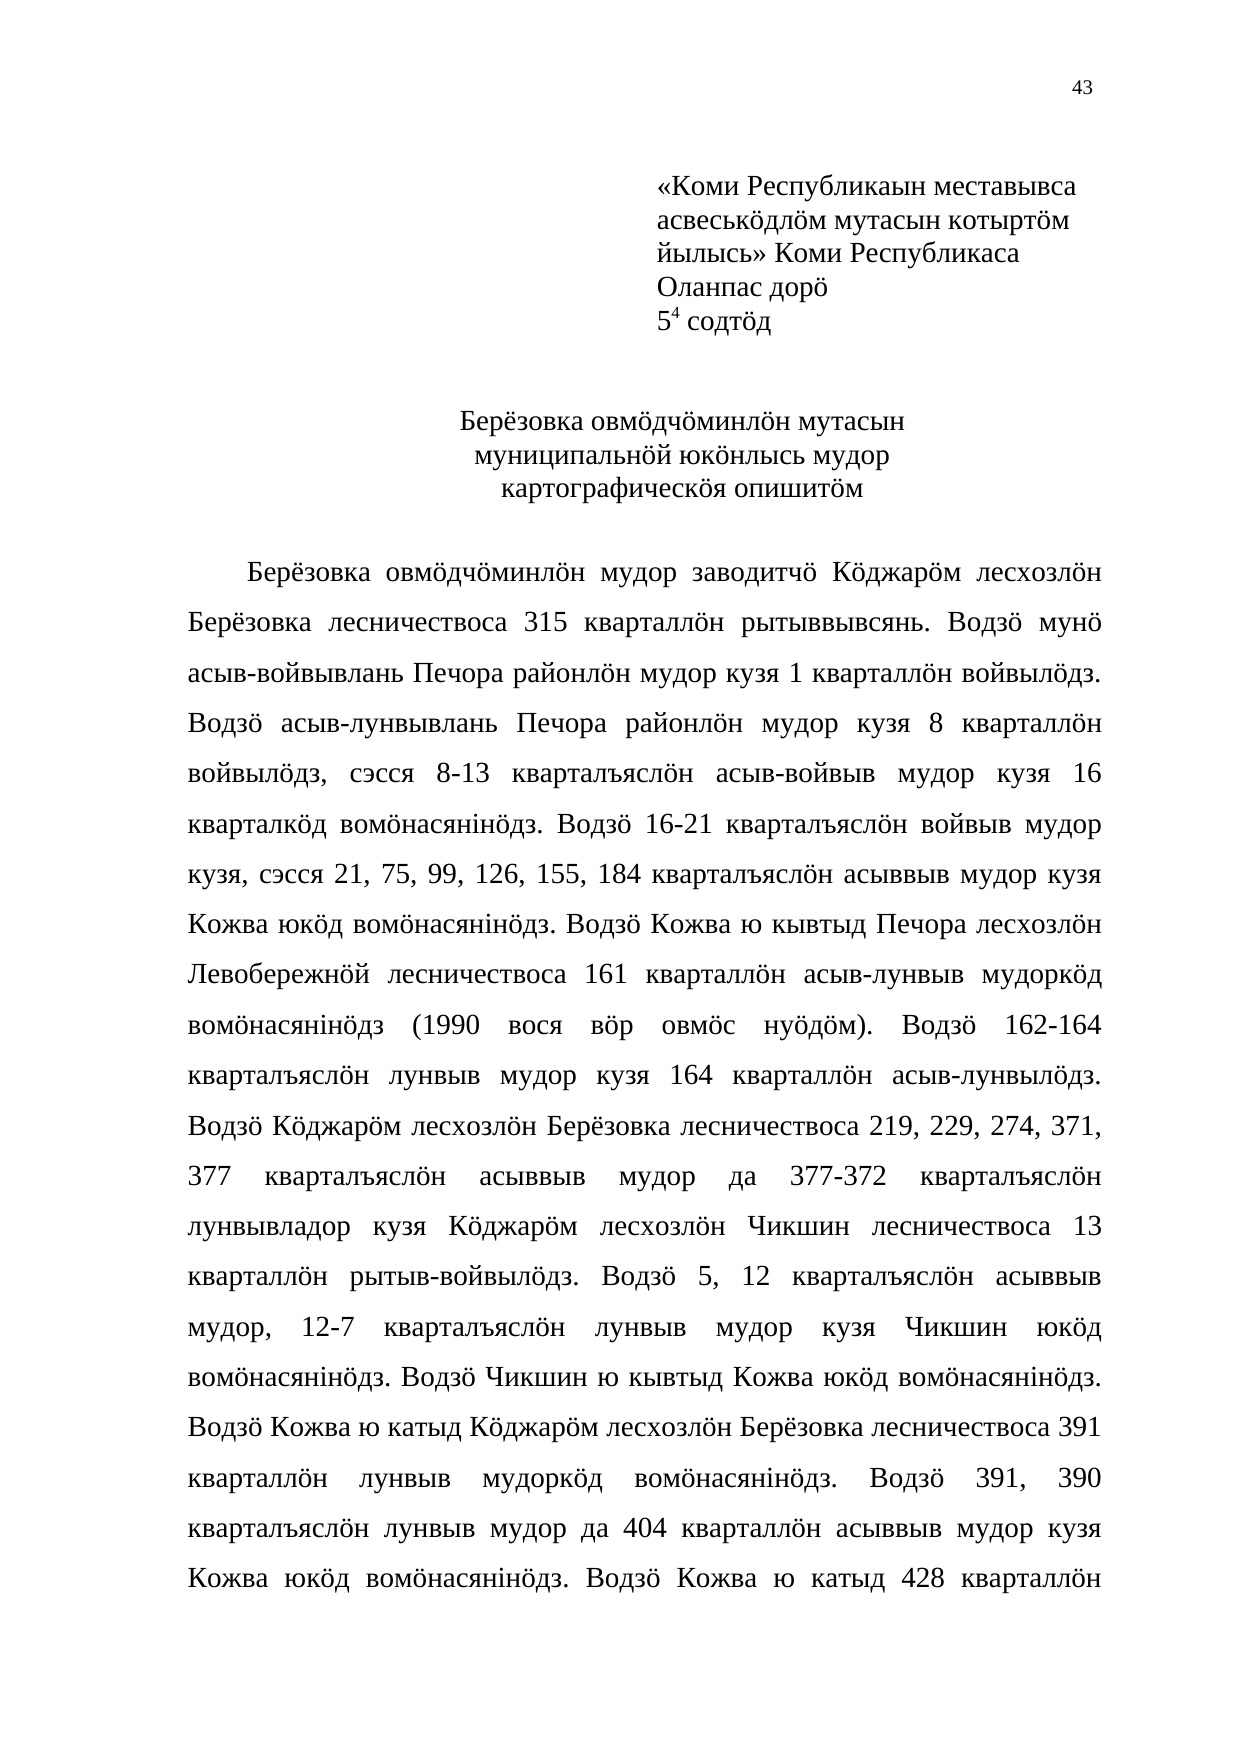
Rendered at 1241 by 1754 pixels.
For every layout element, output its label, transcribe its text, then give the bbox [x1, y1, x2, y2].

text картографическöя опишитöм [187, 470, 1103, 504]
table_header «Коми Республикаын меставывса асвеськöдлöм мутасын котыртöм йылысь» Коми Республикаса Оланпас дорö 54 содтöд [645, 169, 1104, 336]
text муниципальнöй юкöнлысь мудор [187, 437, 1103, 470]
text Берёзовка овмöдчöминлöн мудор заводитчö Кöджарöм лесхозлöн Берёзовка лесничествоса 315 кварталлöн рытыввывсянь. Водзö мунö асыв-войвывлань Печора районлöн мудор кузя 1 кварталлöн войвылöдз. Водзö асыв-лунвывлань Печора районлöн мудор кузя 8 кварталлöн войвылöдз, сэсся 8-13 кварталъяслöн асыв-войвыв мудор кузя 16 кварталкöд вомöнасянiнöдз. Водзö 16-21 кварталъяслöн войвыв мудор кузя, сэсся 21, 75, 99, 126, 155, 184 кварталъяслöн асыввыв мудор кузя Кожва юкöд вомöнасянiнöдз. Водзö Кожва ю кывтыд Печора лесхозлöн Левобережнöй лесничествоса 161 кварталлöн асыв-лунвыв мудоркöд вомöнасянiнöдз (1990 вося вöр овмöс нуöдöм). Водзö 162-164 кварталъяслöн лунвыв мудор кузя 164 кварталлöн асыв-лунвылöдз. Водзö Кöджарöм лесхозлöн Берёзовка лесничествоса 219, 229, 274, 371, 377 кварталъяслöн асыввыв мудор да 377-372 кварталъяслöн лунвывладор кузя Кöджарöм лесхозлöн Чикшин лесничествоса 13 кварталлöн рытыв-войвылöдз. Водзö 5, 12 кварталъяслöн асыввыв мудор, 12-7 кварталъяслöн лунвыв мудор кузя Чикшин юкöд вомöнасянiнöдз. Водзö Чикшин ю кывтыд Кожва юкöд вомöнасянiнöдз. Водзö Кожва ю катыд Кöджарöм лесхозлöн Берёзовка лесничествоса 391 кварталлöн лунвыв мудоркöд вомöнасянiнöдз. Водзö 391, 390 кварталъяслöн лунвыв мудор да 404 кварталлöн асыввыв мудор кузя Кожва юкöд вомöнасянiнöдз. Водзö Кожва ю катыд 428 кварталлöн [187, 554, 1103, 1594]
table_header [176, 169, 645, 336]
text Берёзовка овмöдчöминлöн мутасын [187, 403, 1103, 437]
